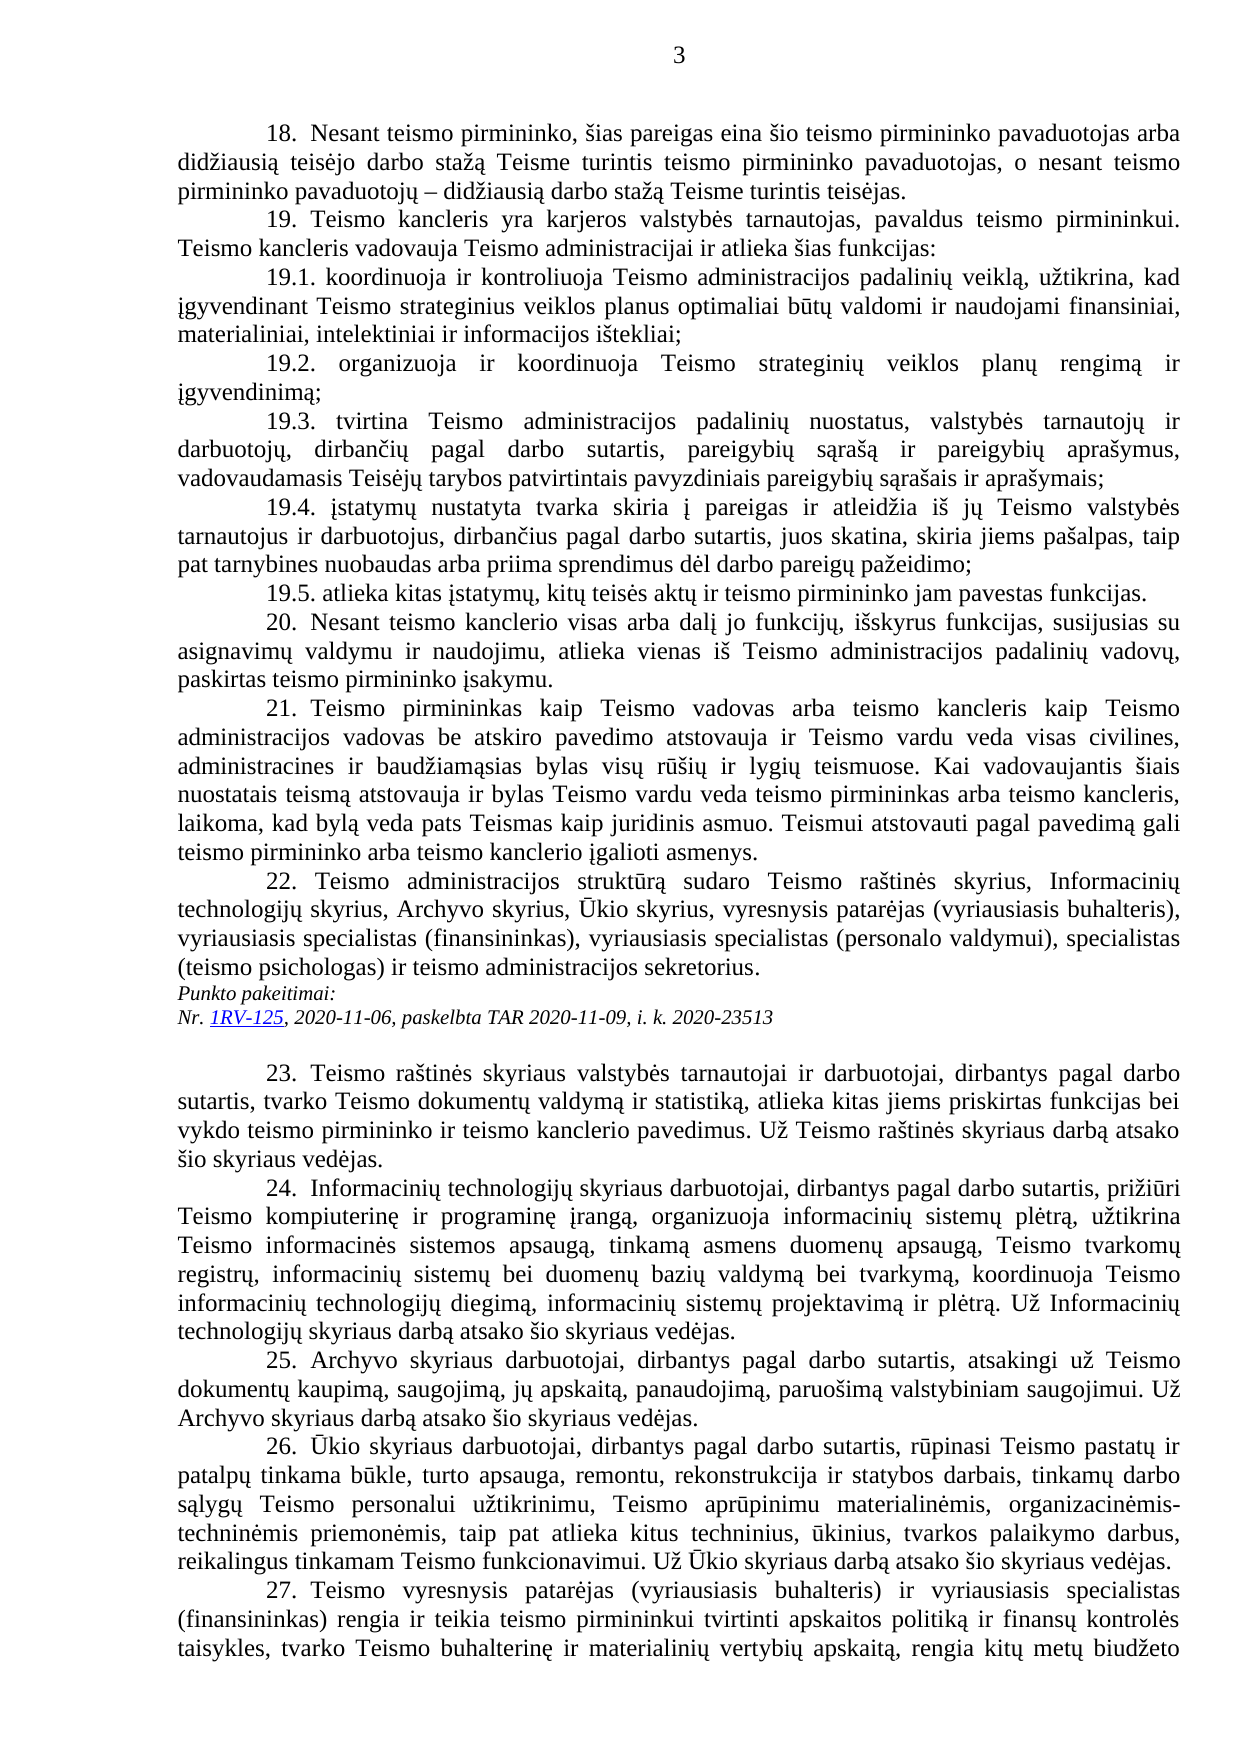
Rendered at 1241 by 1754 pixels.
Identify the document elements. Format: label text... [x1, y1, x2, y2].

text 26. Ūkio skyriaus darbuotojai, dirbantys pagal darbo sutartis, rūpinasi Teismo pastatų ir patalpų tinkama būkle, turto apsauga, remontu, rekonstrukcija ir statybos darbais, tinkamų darbo sąlygų Teismo personalui užtikrinimu, Teismo aprūpinimu materialinėmis, organizacinėmis-techninėmis priemonėmis, taip pat atlieka kitus techninius, ūkinius, tvarkos palaikymo darbus, reikalingus tinkamam Teismo funkcionavimui. Už Ūkio skyriaus darbą atsako šio skyriaus vedėjas. [177, 1431, 1181, 1575]
text Punkto pakeitimai: [177, 981, 1181, 1005]
text 19.2. organizuoja ir koordinuoja Teismo strateginių veiklos planų rengimą ir įgyvendinimą; [177, 348, 1181, 406]
text Nr. 1RV-125, 2020-11-06, paskelbta TAR 2020-11-09, i. k. 2020-23513 [177, 1005, 1181, 1029]
text 19.3. tvirtina Teismo administracijos padalinių nuostatus, valstybės tarnautojų ir darbuotojų, dirbančių pagal darbo sutartis, pareigybių sąrašą ir pareigybių aprašymus, vadovaudamasis Teisėjų tarybos patvirtintais pavyzdiniais pareigybių sąrašais ir aprašymais; [177, 406, 1181, 492]
text 22. Teismo administracijos struktūrą sudaro Teismo raštinės skyrius, Informacinių technologijų skyrius, Archyvo skyrius, Ūkio skyrius, vyresnysis patarėjas (vyriausiasis buhalteris), vyriausiasis specialistas (finansininkas), vyriausiasis specialistas (personalo valdymui), specialistas (teismo psichologas) ir teismo administracijos sekretorius. [177, 866, 1181, 981]
text 23. Teismo raštinės skyriaus valstybės tarnautojai ir darbuotojai, dirbantys pagal darbo sutartis, tvarko Teismo dokumentų valdymą ir statistiką, atlieka kitas jiems priskirtas funkcijas bei vykdo teismo pirmininko ir teismo kanclerio pavedimus. Už Teismo raštinės skyriaus darbą atsako šio skyriaus vedėjas. [177, 1058, 1181, 1173]
text 25. Archyvo skyriaus darbuotojai, dirbantys pagal darbo sutartis, atsakingi už Teismo dokumentų kaupimą, saugojimą, jų apskaitą, panaudojimą, paruošimą valstybiniam saugojimui. Už Archyvo skyriaus darbą atsako šio skyriaus vedėjas. [177, 1345, 1181, 1431]
text 21. Teismo pirmininkas kaip Teismo vadovas arba teismo kancleris kaip Teismo administracijos vadovas be atskiro pavedimo atstovauja ir Teismo vardu veda visas civilines, administracines ir baudžiamąsias bylas visų rūšių ir lygių teismuose. Kai vadovaujantis šiais nuostatais teismą atstovauja ir bylas Teismo vardu veda teismo pirmininkas arba teismo kancleris, laikoma, kad bylą veda pats Teismas kaip juridinis asmuo. Teismui atstovauti pagal pavedimą gali teismo pirmininko arba teismo kanclerio įgalioti asmenys. [177, 693, 1181, 866]
text 18. Nesant teismo pirmininko, šias pareigas eina šio teismo pirmininko pavaduotojas arba didžiausią teisėjo darbo stažą Teisme turintis teismo pirmininko pavaduotojas, o nesant teismo pirmininko pavaduotojų – didžiausią darbo stažą Teisme turintis teisėjas. [177, 118, 1181, 204]
text 19.4. įstatymų nustatyta tvarka skiria į pareigas ir atleidžia iš jų Teismo valstybės tarnautojus ir darbuotojus, dirbančius pagal darbo sutartis, juos skatina, skiria jiems pašalpas, taip pat tarnybines nuobaudas arba priima sprendimus dėl darbo pareigų pažeidimo; [177, 492, 1181, 578]
text 19.1. koordinuoja ir kontroliuoja Teismo administracijos padalinių veiklą, užtikrina, kad įgyvendinant Teismo strateginius veiklos planus optimaliai būtų valdomi ir naudojami finansiniai, materialiniai, intelektiniai ir informacijos ištekliai; [177, 262, 1181, 348]
text 19. Teismo kancleris yra karjeros valstybės tarnautojas, pavaldus teismo pirmininkui. Teismo kancleris vadovauja Teismo administracijai ir atlieka šias funkcijas: [177, 204, 1181, 262]
text 19.5. atlieka kitas įstatymų, kitų teisės aktų ir teismo pirmininko jam pavestas funkcijas. [177, 578, 1181, 607]
text 20. Nesant teismo kanclerio visas arba dalį jo funkcijų, išskyrus funkcijas, susijusias su asignavimų valdymu ir naudojimu, atlieka vienas iš Teismo administracijos padalinių vadovų, paskirtas teismo pirmininko įsakymu. [177, 607, 1181, 693]
text 24. Informacinių technologijų skyriaus darbuotojai, dirbantys pagal darbo sutartis, prižiūri Teismo kompiuterinę ir programinę įrangą, organizuoja informacinių sistemų plėtrą, užtikrina Teismo informacinės sistemos apsaugą, tinkamą asmens duomenų apsaugą, Teismo tvarkomų registrų, informacinių sistemų bei duomenų bazių valdymą bei tvarkymą, koordinuoja Teismo informacinių technologijų diegimą, informacinių sistemų projektavimą ir plėtrą. Už Informacinių technologijų skyriaus darbą atsako šio skyriaus vedėjas. [177, 1173, 1181, 1345]
text 27. Teismo vyresnysis patarėjas (vyriausiasis buhalteris) ir vyriausiasis specialistas (finansininkas) rengia ir teikia teismo pirmininkui tvirtinti apskaitos politiką ir finansų kontrolės taisykles, tvarko Teismo buhalterinę ir materialinių vertybių apskaitą, rengia kitų metų biudžeto [177, 1575, 1181, 1661]
